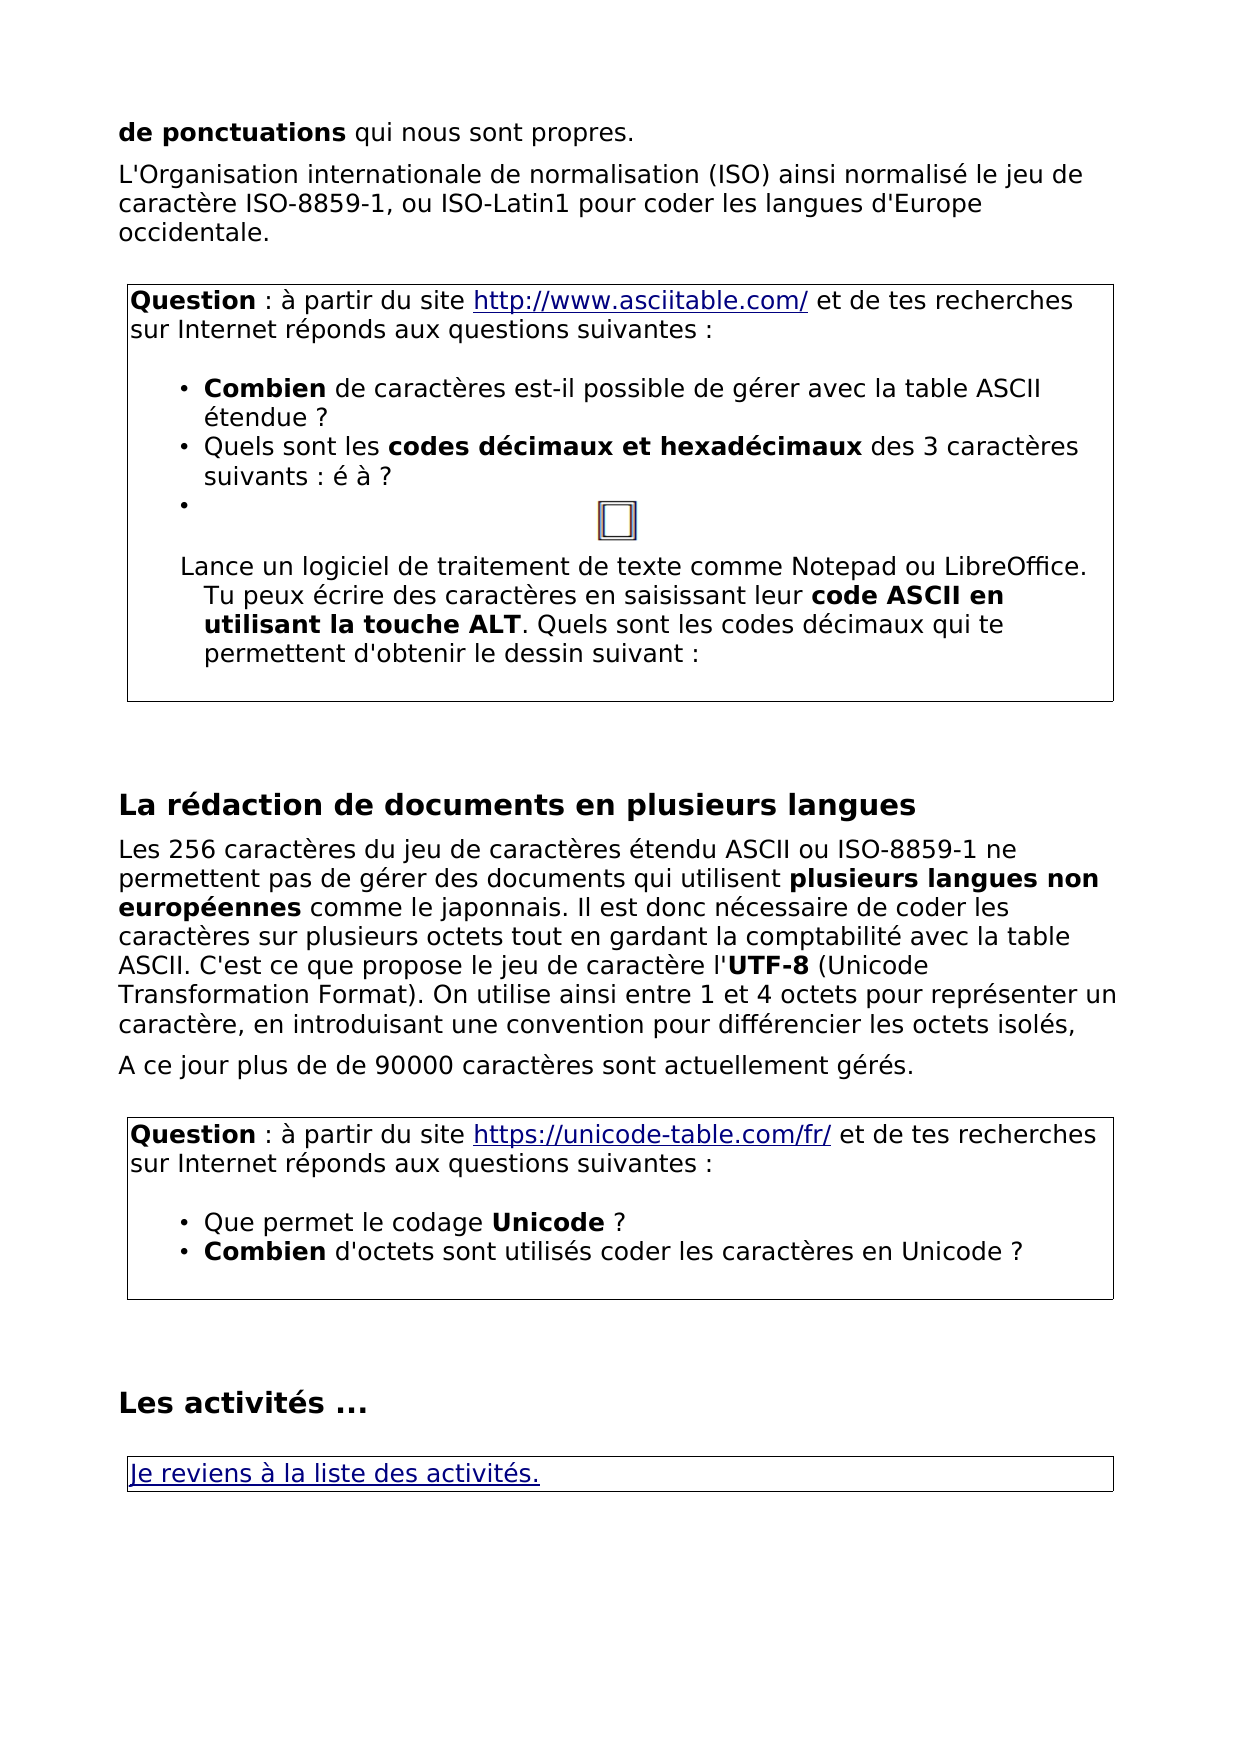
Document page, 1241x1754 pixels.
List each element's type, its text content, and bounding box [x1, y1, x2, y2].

text A ce jour plus de de 90000 caractères sont actuellement gérés. [118, 1052, 1122, 1081]
table_header Je reviens à la liste des activités. [128, 1457, 1113, 1491]
text de ponctuations qui nous sont propres. [118, 118, 1122, 147]
text Les 256 caractères du jeu de caractères étendu ASCII ou ISO-8859-1 ne permettent pas de gérer des documents qui utilisent plusieurs langues non européennes comme le japonnais. Il est donc nécessaire de coder les caractères sur plusieurs octets tout en gardant la comptabilité avec la table ASCII. C'est ce que propose le jeu de caractère l'UTF-8 (Unicode Transformation Format). On utilise ainsi entre 1 et 4 octets pour représenter un caractère, en introduisant une convention pour différencier les octets isolés, [118, 835, 1122, 1039]
text L'Organisation internationale de normalisation (ISO) ainsi normalisé le jeu de caractère ISO-8859-1, ou ISO-Latin1 pour coder les langues d'Europe occidentale. [118, 160, 1122, 247]
table_header Question : à partir du site https://unicode-table.com/fr/ et de tes recherches sur Internet réponds aux questions suivantes : Que permet le codage Unicode ? Combien d'octets sont utilisés coder les caractères en Unicode ? [128, 1118, 1113, 1298]
picture [589, 491, 651, 552]
subtitle Les activités ... [118, 1386, 1122, 1420]
table_header Question : à partir du site http://www.asciitable.com/ et de tes recherches sur Internet réponds aux questions suivantes : Combien de caractères est-il possible de gérer avec la table ASCII étendue ? Quels sont les codes décimaux et hexadécimaux des 3 caractères suivants : é à ? Lance un logiciel de traitement de texte comme Notepad ou LibreOffice. Tu peux écrire des caractères en saisissant leur code ASCII en utilisant la touche ALT. Quels sont les codes décimaux qui te permettent d'obtenir le dessin suivant : [128, 285, 1113, 701]
subtitle La rédaction de documents en plusieurs langues [118, 788, 1122, 822]
